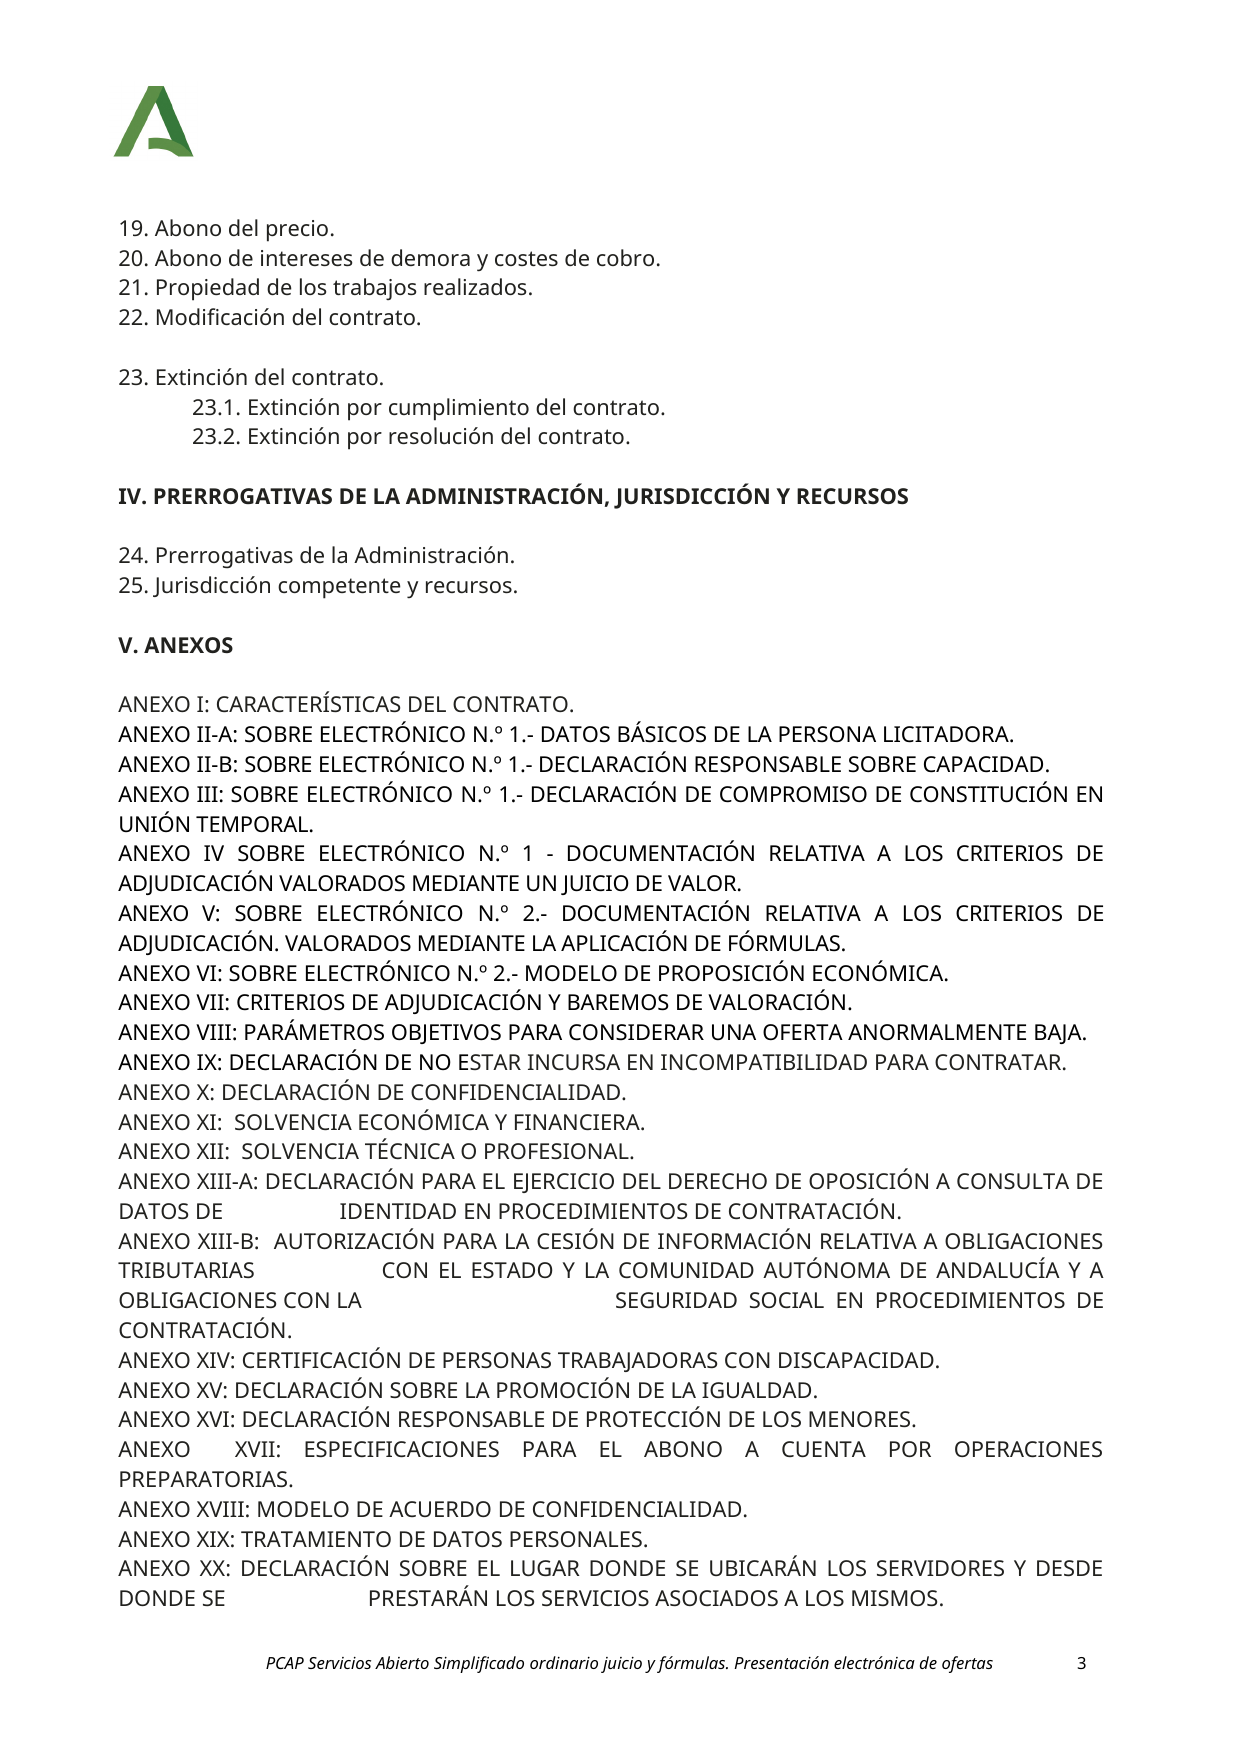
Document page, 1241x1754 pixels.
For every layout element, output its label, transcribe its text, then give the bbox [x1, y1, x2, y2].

picture [109, 81, 198, 161]
text ANEXO II-B: SOBRE electrónico N.º 1.- DECLARACIÓN RESPONSABLE SOBRE CAPACIDAD. [118, 749, 1104, 779]
text ANEXO XV: DECLARACIÓN SOBRE LA PROMOCIÓN DE LA IGUALDAD. [118, 1374, 1104, 1404]
text ANEXO XIII-B: AUTORIZACIÓN PARA LA CESIÓN DE INFORMACIÓN RELATIVA A OBLIGACIONES TRIBUTARIAS CON EL ESTADO Y LA COMUNIDAD AUTÓNOMA DE ANDALUCÍA Y A OBLIGACIONES CON LA SEGURIDAD SOCIAL EN PROCEDIMIENTOS DE CONTRATACIÓN. [118, 1226, 1104, 1345]
text ANEXO IX: DECLARACIÓN DE NO ESTAR INCURSA EN INCOMPATIBILIDAD PARA CONTRATAR. [118, 1047, 1104, 1077]
text 22. Modificación del contrato. [118, 302, 1104, 332]
text ANEXO XIX: TRATAMIENTO DE DATOS PERSONALES. [118, 1523, 1104, 1553]
text ANEXO VII: CRITERIOS DE ADJUDICACIÓN Y BAREMOS DE VALORACIÓN. [118, 987, 1104, 1017]
text 24. Prerrogativas de la Administración. [118, 540, 1104, 570]
text 23. Extinción del contrato. [118, 362, 1104, 391]
text 25. Jurisdicción competente y recursos. [118, 570, 1104, 600]
text ANEXO II-A: SOBRE electrónico N.º 1.- DATOS BÁSICOS DE LA PERSONA LICITADORA. [118, 719, 1104, 749]
text 23.1. Extinción por cumplimiento del contrato. [118, 391, 1104, 421]
text ANEXO IV SOBRE electrónico N.º 1 - DOCUMENTACIÓN RELATIVA A LOS CRITERIOS DE ADJUDICACIÓN VALORADOS MEDIANTE UN JUICIO DE VALOR. [118, 838, 1104, 898]
text ANEXO XVI: DECLARACIÓN RESPONSABLE DE PROTECCIÓN DE LOS MENORES. [118, 1404, 1104, 1434]
text 21. Propiedad de los trabajos realizados. [118, 272, 1104, 302]
text ANEXO XII: SOLVENCIA TÉCNICA O PROFESIONAL. [118, 1136, 1104, 1166]
text ANEXO VI: SOBRE electrónico N.º 2.- MODELO DE PROPOSICIÓN ECONÓMICA. [118, 957, 1104, 987]
text IV. PRERROGATIVAS DE LA ADMINISTRACIÓN, JURISDICCIÓN Y RECURSOS [118, 481, 1104, 511]
text V. ANEXOS [118, 630, 1104, 659]
text 19. Abono del precio. [118, 213, 1104, 242]
text ANEXO I: CARACTERÍSTICAS DEL CONTRATO. [118, 689, 1104, 719]
text ANEXO V: SOBRE electrónico N.º 2.- DOCUMENTACIÓN RELATIVA A LOS CRITERIOS DE ADJUDICACIÓN. VALORADOS MEDIANTE LA APLICACIÓN DE FÓRMULAS. [118, 898, 1104, 957]
text ANEXO XVII: ESPECIFICACIONES PARA EL ABONO A CUENTA POR OPERACIONES PREPARATORIAS. [118, 1434, 1104, 1494]
text ANEXO XVIII: MODELO DE ACUERDO DE CONFIDENCIALIDAD. [118, 1494, 1104, 1523]
text 20. Abono de intereses de demora y costes de cobro. [118, 242, 1104, 272]
text ANEXO XI: SOLVENCIA ECONÓMICA Y FINANCIERA. [118, 1106, 1104, 1136]
text ANEXO XIII-A: DECLARACIÓN PARA EL EJERCICIO DEL DERECHO DE OPOSICIÓN A CONSULTA DE DATOS DE IDENTIDAD EN PROCEDIMIENTOS DE CONTRATACIÓN. [118, 1166, 1104, 1226]
text 23.2. Extinción por resolución del contrato. [118, 421, 1104, 451]
text ANEXO III: SOBRE electrónico N.º 1.- DECLARACIÓN DE COMPROMISO DE CONSTITUCIÓN EN UNIÓN TEMPORAL. [118, 779, 1104, 838]
text ANEXO XX: DECLARACIÓN SOBRE EL LUGAR DONDE SE UBICARÁN LOS SERVIDORES Y DESDE DONDE SE PRESTARÁN LOS SERVICIOS ASOCIADOS A LOS MISMOS. [118, 1553, 1104, 1613]
text ANEXO X: DECLARACIÓN DE CONFIDENCIALIDAD. [118, 1077, 1104, 1106]
text ANEXO XIV: CERTIFICACIÓN DE PERSONAS TRABAJADORAS CON DISCAPACIDAD. [118, 1345, 1104, 1374]
text ANEXO VIII: PARÁMETROS OBJETIVOS PARA CONSIDERAR UNA OFERTA ANORMALMENTE BAJA. [118, 1017, 1104, 1047]
